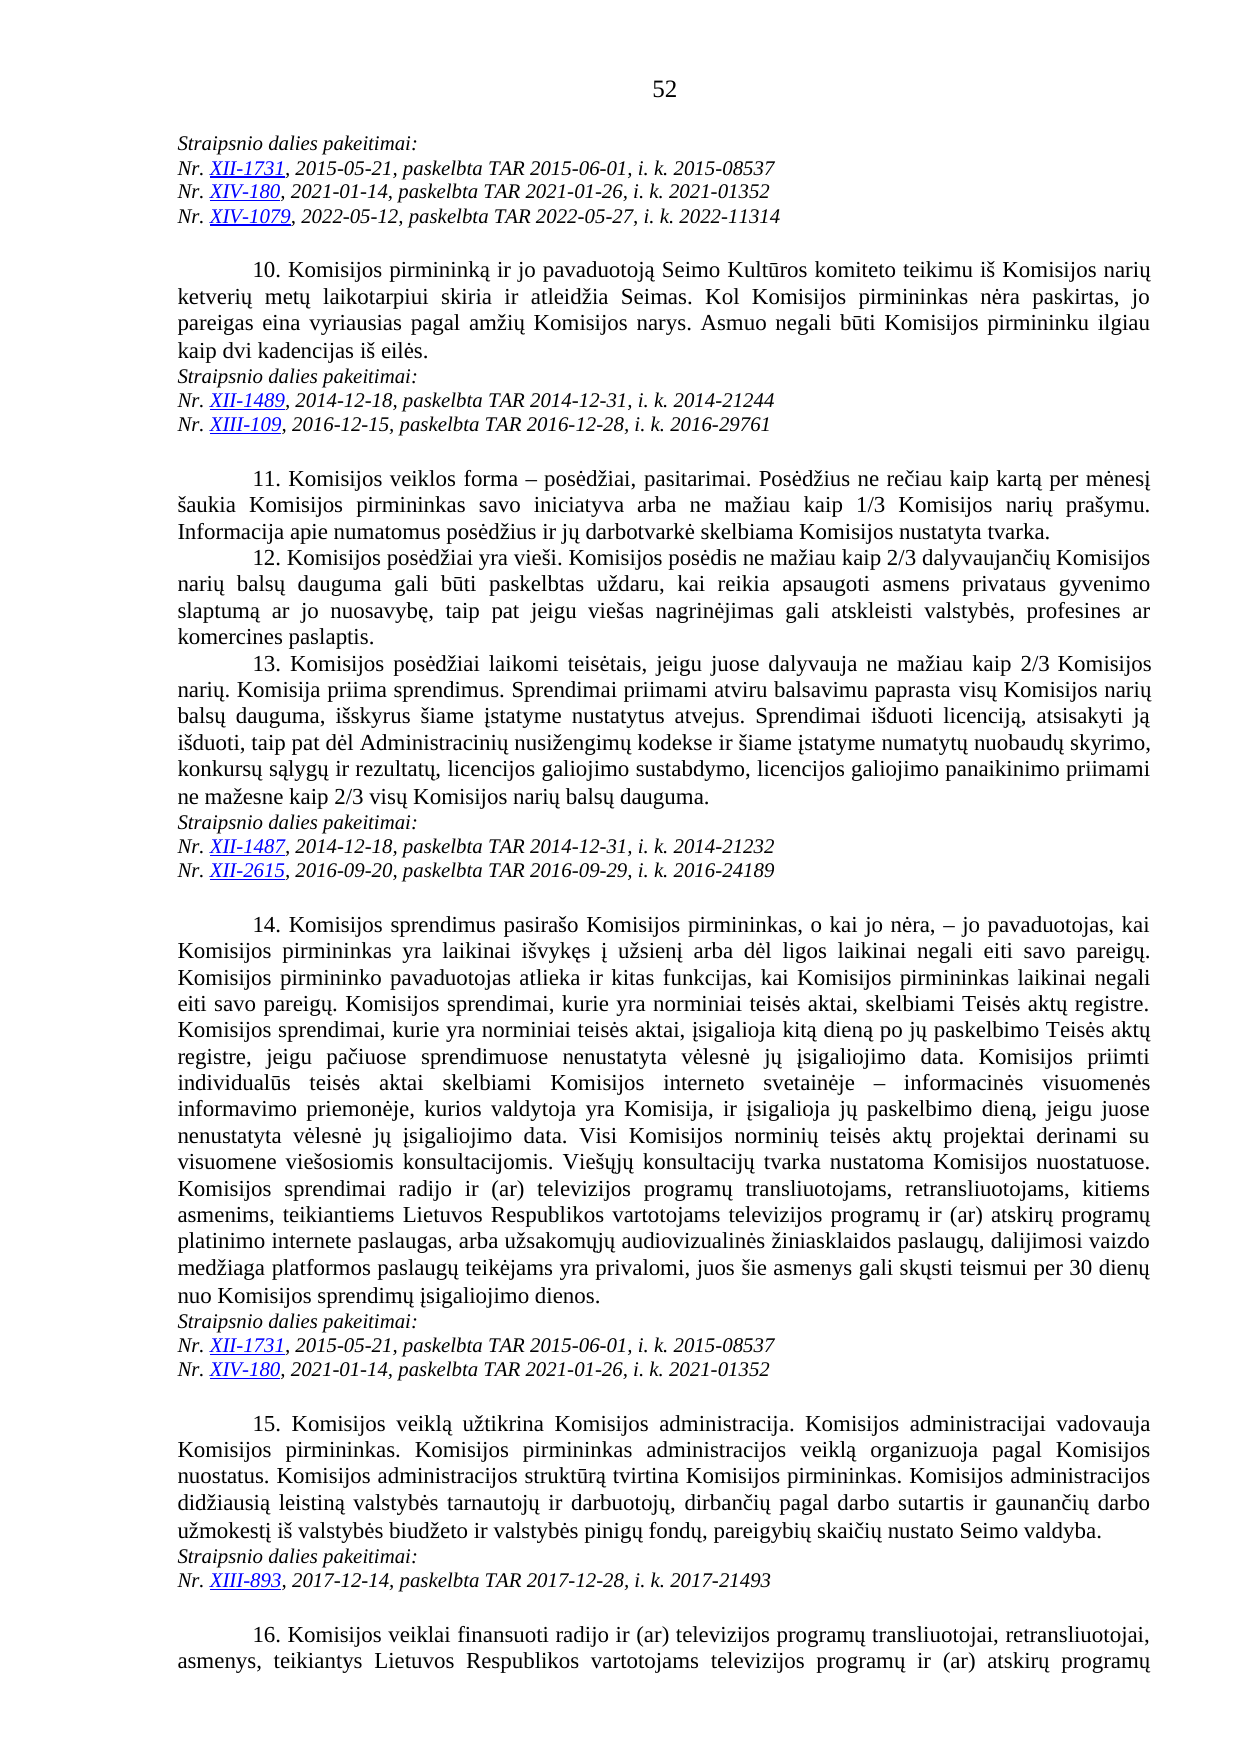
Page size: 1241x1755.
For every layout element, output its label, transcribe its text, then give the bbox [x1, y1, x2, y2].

text Straipsnio dalies pakeitimai: [177, 131, 1152, 155]
text Nr. XIV-180, 2021-01-14, paskelbta TAR 2021-01-26, i. k. 2021-01352 [177, 1357, 1152, 1381]
text 12. Komisijos posėdžiai yra vieši. Komisijos posėdis ne mažiau kaip 2/3 dalyvaujančių Komisijos narių balsų dauguma gali būti paskelbtas uždaru, kai reikia apsaugoti asmens privataus gyvenimo slaptumą ar jo nuosavybę, taip pat jeigu viešas nagrinėjimas gali atskleisti valstybės, profesines ar komercines paslaptis. [177, 544, 1152, 649]
text Nr. XII-1487, 2014-12-18, paskelbta TAR 2014-12-31, i. k. 2014-21232 [177, 834, 1152, 858]
text Straipsnio dalies pakeitimai: [177, 1544, 1152, 1568]
text Straipsnio dalies pakeitimai: [177, 810, 1152, 834]
text Nr. XIII-893, 2017-12-14, paskelbta TAR 2017-12-28, i. k. 2017-21493 [177, 1568, 1152, 1592]
text Nr. XII-2615, 2016-09-20, paskelbta TAR 2016-09-29, i. k. 2016-24189 [177, 858, 1152, 882]
text Nr. XIII-109, 2016-12-15, paskelbta TAR 2016-12-28, i. k. 2016-29761 [177, 412, 1152, 436]
text Nr. XII-1489, 2014-12-18, paskelbta TAR 2014-12-31, i. k. 2014-21244 [177, 388, 1152, 412]
text Nr. XII-1731, 2015-05-21, paskelbta TAR 2015-06-01, i. k. 2015-08537 [177, 1333, 1152, 1357]
text Nr. XIV-180, 2021-01-14, paskelbta TAR 2021-01-26, i. k. 2021-01352 [177, 179, 1152, 203]
text 16. Komisijos veiklai finansuoti radijo ir (ar) televizijos programų transliuotojai, retransliuotojai, asmenys, teikiantys Lietuvos Respublikos vartotojams televizijos programų ir (ar) atskirų programų [177, 1621, 1152, 1673]
text 15. Komisijos veiklą užtikrina Komisijos administracija. Komisijos administracijai vadovauja Komisijos pirmininkas. Komisijos pirmininkas administracijos veiklą organizuoja pagal Komisijos nuostatus. Komisijos administracijos struktūrą tvirtina Komisijos pirmininkas. Komisijos administracijos didžiausią leistiną valstybės tarnautojų ir darbuotojų, dirbančių pagal darbo sutartis ir gaunančių darbo užmokestį iš valstybės biudžeto ir valstybės pinigų fondų, pareigybių skaičių nustato Seimo valdyba. [177, 1410, 1152, 1544]
text Straipsnio dalies pakeitimai: [177, 364, 1152, 388]
text 14. Komisijos sprendimus pasirašo Komisijos pirmininkas, o kai jo nėra, – jo pavaduotojas, kai Komisijos pirmininkas yra laikinai išvykęs į užsienį arba dėl ligos laikinai negali eiti savo pareigų. Komisijos pirmininko pavaduotojas atlieka ir kitas funkcijas, kai Komisijos pirmininkas laikinai negali eiti savo pareigų. Komisijos sprendimai, kurie yra norminiai teisės aktai, skelbiami Teisės aktų registre. Komisijos sprendimai, kurie yra norminiai teisės aktai, įsigalioja kitą dieną po jų paskelbimo Teisės aktų registre, jeigu pačiuose sprendimuose nenustatyta vėlesnė jų įsigaliojimo data. Komisijos priimti individualūs teisės aktai skelbiami Komisijos interneto svetainėje – informacinės visuomenės informavimo priemonėje, kurios valdytoja yra Komisija, ir įsigalioja jų paskelbimo dieną, jeigu juose nenustatyta vėlesnė jų įsigaliojimo data. Visi Komisijos norminių teisės aktų projektai derinami su visuomene viešosiomis konsultacijomis. Viešųjų konsultacijų tvarka nustatoma Komisijos nuostatuose. Komisijos sprendimai radijo ir (ar) televizijos programų transliuotojams, retransliuotojams, kitiems asmenims, teikiantiems Lietuvos Respublikos vartotojams televizijos programų ir (ar) atskirų programų platinimo internete paslaugas, arba užsakomųjų audiovizualinės žiniasklaidos paslaugų, dalijimosi vaizdo medžiaga platformos paslaugų teikėjams yra privalomi, juos šie asmenys gali skųsti teismui per 30 dienų nuo Komisijos sprendimų įsigaliojimo dienos. [177, 911, 1152, 1309]
text 13. Komisijos posėdžiai laikomi teisėtais, jeigu juose dalyvauja ne mažiau kaip 2/3 Komisijos narių. Komisija priima sprendimus. Sprendimai priimami atviru balsavimu paprasta visų Komisijos narių balsų dauguma, išskyrus šiame įstatyme nustatytus atvejus. Sprendimai išduoti licenciją, atsisakyti ją išduoti, taip pat dėl Administracinių nusižengimų kodekse ir šiame įstatyme numatytų nuobaudų skyrimo, konkursų sąlygų ir rezultatų, licencijos galiojimo sustabdymo, licencijos galiojimo panaikinimo priimami ne mažesne kaip 2/3 visų Komisijos narių balsų dauguma. [177, 649, 1152, 810]
text 10. Komisijos pirmininką ir jo pavaduotoją Seimo Kultūros komiteto teikimu iš Komisijos narių ketverių metų laikotarpiui skiria ir atleidžia Seimas. Kol Komisijos pirmininkas nėra paskirtas, jo pareigas eina vyriausias pagal amžių Komisijos narys. Asmuo negali būti Komisijos pirmininku ilgiau kaip dvi kadencijas iš eilės. [177, 256, 1152, 364]
text Nr. XII-1731, 2015-05-21, paskelbta TAR 2015-06-01, i. k. 2015-08537 [177, 155, 1152, 179]
text 11. Komisijos veiklos forma – posėdžiai, pasitarimai. Posėdžius ne rečiau kaip kartą per mėnesį šaukia Komisijos pirmininkas savo iniciatyva arba ne mažiau kaip 1/3 Komisijos narių prašymu. Informacija apie numatomus posėdžius ir jų darbotvarkė skelbiama Komisijos nustatyta tvarka. [177, 465, 1152, 544]
text Nr. XIV-1079, 2022-05-12, paskelbta TAR 2022-05-27, i. k. 2022-11314 [177, 203, 1152, 228]
text Straipsnio dalies pakeitimai: [177, 1309, 1152, 1333]
